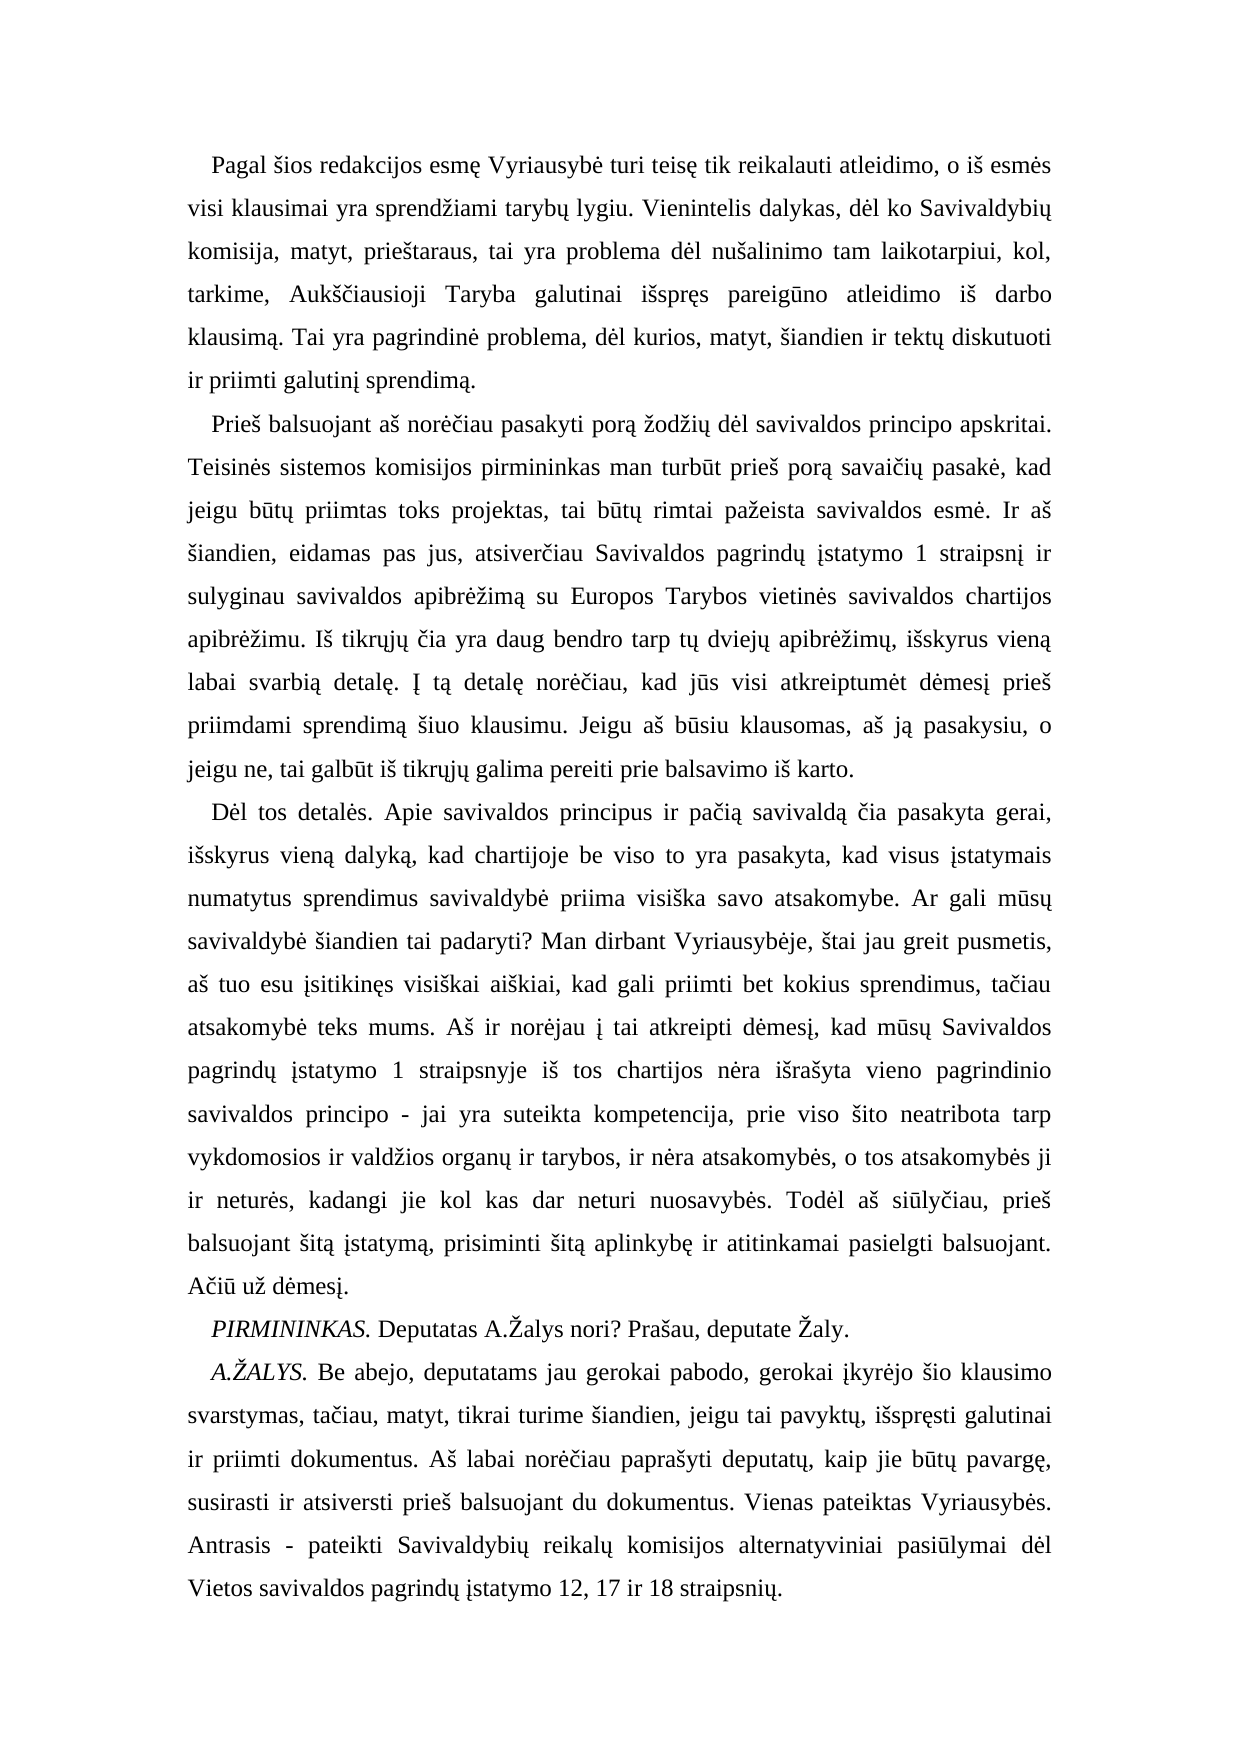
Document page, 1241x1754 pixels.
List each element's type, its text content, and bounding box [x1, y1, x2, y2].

text PIRMININKAS. Deputatas A.Žalys nori? Prašau, deputate Žaly. [187, 1314, 1053, 1343]
text Dėl tos detalės. Apie savivaldos principus ir pačią savivaldą čia pasakyta gerai, išskyrus vieną dalyką, kad chartijoje be viso to yra pasakyta, kad visus įstatymais numatytus sprendimus savivaldybė priima visiška savo atsakomybe. Ar gali mūsų savivaldybė šiandien tai padaryti? Man dirbant Vyriausybėje, štai jau greit pusmetis, aš tuo esu įsitikinęs visiškai aiškiai, kad gali priimti bet kokius sprendimus, tačiau atsakomybė teks mums. Aš ir norėjau į tai atkreipti dėmesį, kad mūsų Savivaldos pagrindų įstatymo 1 straipsnyje iš tos chartijos nėra išrašyta vieno pagrindinio savivaldos principo - jai yra suteikta kompetencija, prie viso šito neatribota tarp vykdomosios ir valdžios organų ir tarybos, ir nėra atsakomybės, o tos atsakomybės ji ir neturės, kadangi jie kol kas dar neturi nuosavybės. Todėl aš siūlyčiau, prieš balsuojant šitą įstatymą, prisiminti šitą aplinkybę ir atitinkamai pasielgti balsuojant. Ačiū už dėmesį. [187, 797, 1053, 1300]
text Pagal šios redakcijos esmę Vyriausybė turi teisę tik reikalauti atleidimo, o iš esmės visi klausimai yra sprendžiami tarybų lygiu. Vienintelis dalykas, dėl ko Savivaldybių komisija, matyt, prieštaraus, tai yra problema dėl nušalinimo tam laikotarpiui, kol, tarkime, Aukščiausioji Taryba galutinai išspręs pareigūno atleidimo iš darbo klausimą. Tai yra pagrindinė problema, dėl kurios, matyt, šiandien ir tektų diskutuoti ir priimti galutinį sprendimą. [187, 150, 1053, 394]
text A.ŽALYS. Be abejo, deputatams jau gerokai pabodo, gerokai įkyrėjo šio klausimo svarstymas, tačiau, matyt, tikrai turime šiandien, jeigu tai pavyktų, išspręsti galutinai ir priimti dokumentus. Aš labai norėčiau paprašyti deputatų, kaip jie būtų pavargę, susirasti ir atsiversti prieš balsuojant du dokumentus. Vienas pateiktas Vyriausybės. Antrasis - pateikti Savivaldybių reikalų komisijos alternatyviniai pasiūlymai dėl Vietos savivaldos pagrindų įstatymo 12, 17 ir 18 straipsnių. [187, 1357, 1053, 1602]
text Prieš balsuojant aš norėčiau pasakyti porą žodžių dėl savivaldos principo apskritai. Teisinės sistemos komisijos pirmininkas man turbūt prieš porą savaičių pasakė, kad jeigu būtų priimtas toks projektas, tai būtų rimtai pažeista savivaldos esmė. Ir aš šiandien, eidamas pas jus, atsiverčiau Savivaldos pagrindų įstatymo 1 straipsnį ir sulyginau savivaldos apibrėžimą su Europos Tarybos vietinės savivaldos chartijos apibrėžimu. Iš tikrųjų čia yra daug bendro tarp tų dviejų apibrėžimų, išskyrus vieną labai svarbią detalę. Į tą detalę norėčiau, kad jūs visi atkreiptumėt dėmesį prieš priimdami sprendimą šiuo klausimu. Jeigu aš būsiu klausomas, aš ją pasakysiu, o jeigu ne, tai galbūt iš tikrųjų galima pereiti prie balsavimo iš karto. [187, 409, 1053, 782]
